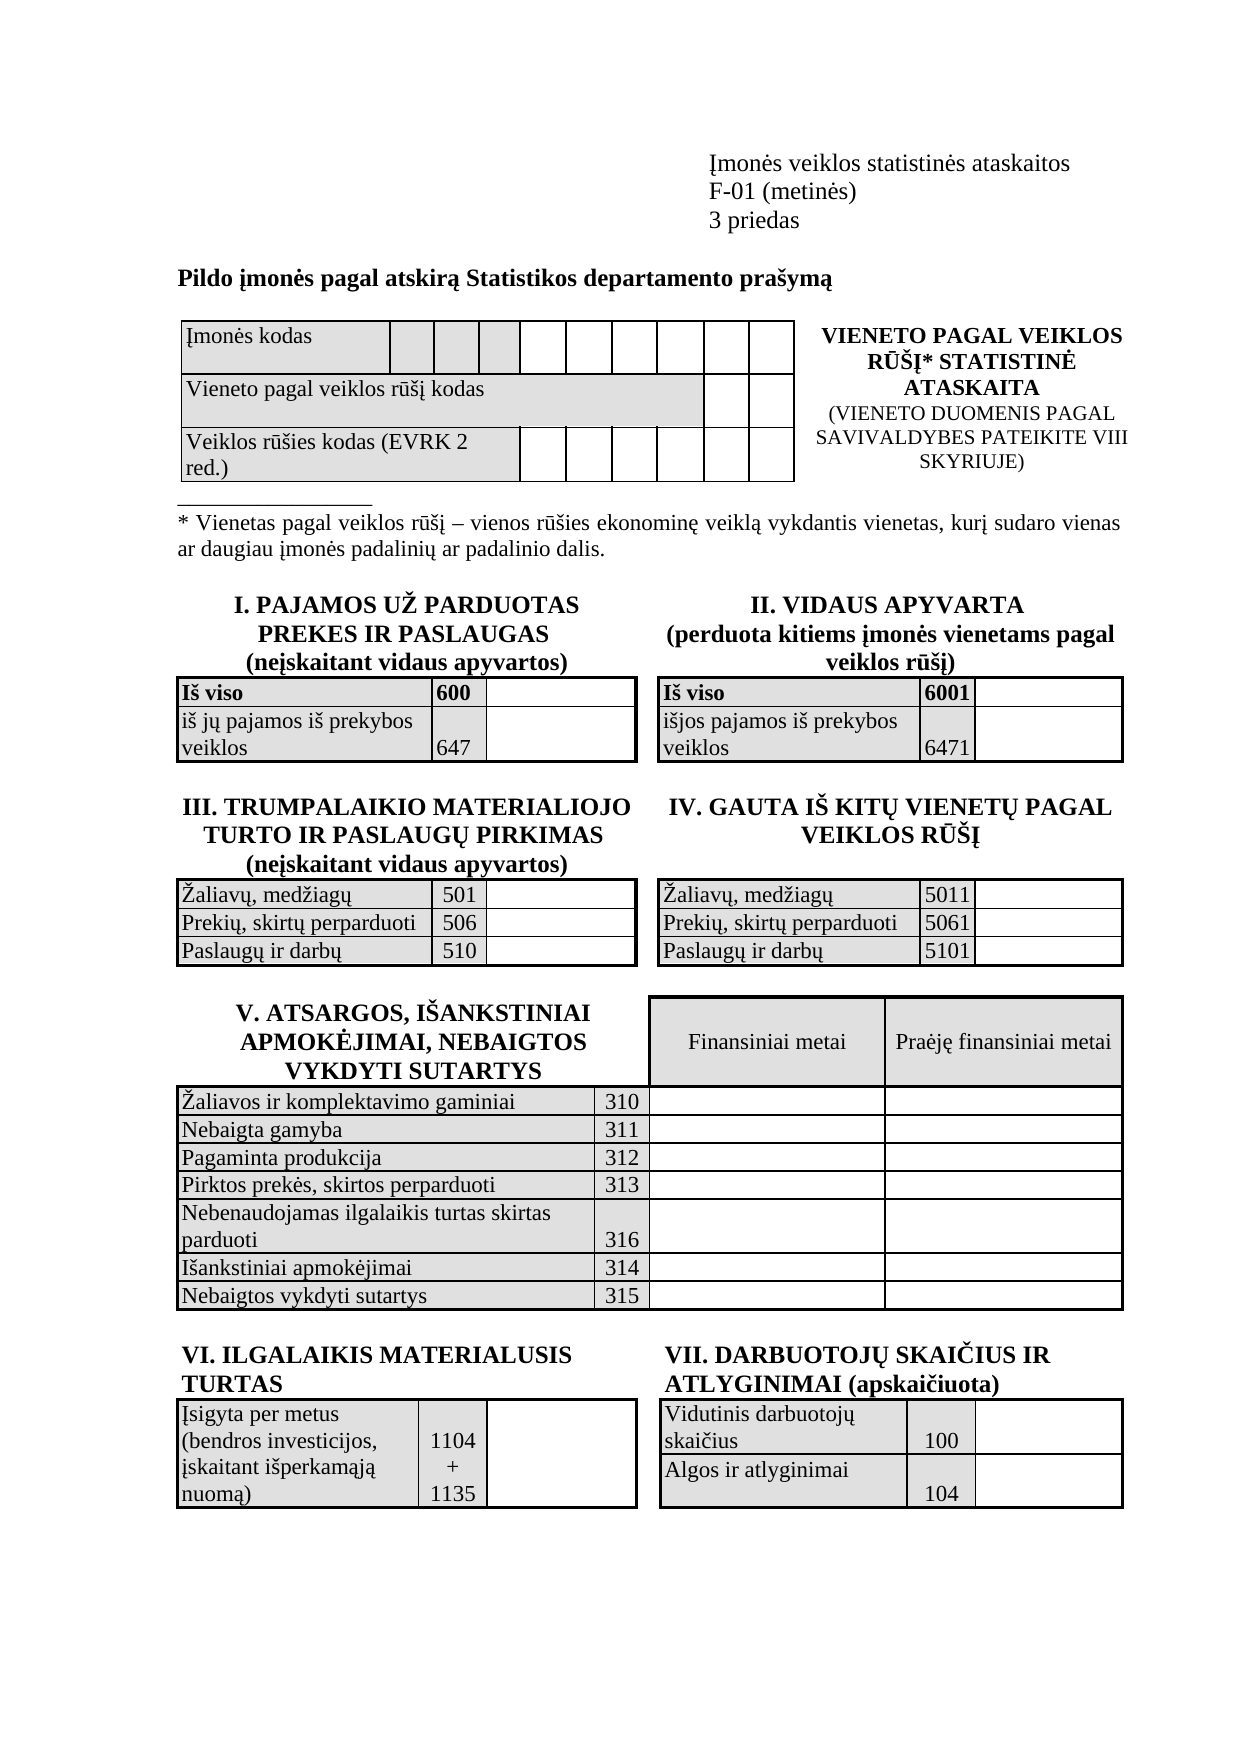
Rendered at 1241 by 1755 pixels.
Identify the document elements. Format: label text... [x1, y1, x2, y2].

table_cell 316 [595, 1200, 649, 1252]
table_header V. ATSARGOS, IŠANKSTINIAI APMOKĖJIMAI, NEBAIGTOS VYKDYTI SUTARTYS [177, 995, 648, 1085]
table_cell Žaliavos ir komplektavimo gaminiai [179, 1088, 594, 1114]
table_cell 501 [433, 881, 486, 908]
table_cell [976, 707, 1121, 760]
table_cell 312 [595, 1144, 649, 1170]
table_cell [487, 707, 634, 760]
text Pildo įmonės pagal atskirą Statistikos departamento prašymą [177, 263, 1122, 291]
table_cell [886, 1200, 1121, 1252]
table_cell Pagaminta produkcija [179, 1144, 594, 1170]
table_header [435, 322, 478, 373]
table_cell 311 [595, 1116, 649, 1142]
table_cell 506 [433, 909, 486, 936]
table_header [636, 1340, 660, 1397]
table_cell [638, 908, 657, 936]
table_cell [638, 706, 657, 760]
table_cell 313 [595, 1172, 649, 1198]
table_header [567, 322, 611, 373]
table_header Įmonės kodas [182, 322, 389, 373]
table_cell 104 [908, 1455, 975, 1506]
table_header [613, 322, 656, 373]
table_cell Veiklos rūšies kodas (EVRK 2 red.) [182, 428, 519, 481]
table_cell 6001 [921, 679, 974, 706]
table_cell [750, 375, 793, 426]
table_cell Nebenaudojamas ilgalaikis turtas skirtas parduoti [179, 1200, 594, 1252]
table_cell [638, 936, 657, 963]
table_header [636, 792, 659, 878]
table_cell 315 [595, 1282, 649, 1308]
table_cell [567, 428, 611, 481]
table_cell 510 [433, 937, 486, 963]
table_cell Išankstiniai apmokėjimai [179, 1254, 594, 1280]
table_cell Vieneto pagal veiklos rūšį kodas [182, 375, 703, 426]
table_cell [705, 375, 748, 426]
table_header [658, 322, 703, 373]
table_cell Įsigyta per metus (bendros investicijos, įskaitant išperkamąją nuomą) [179, 1401, 418, 1506]
table_cell Nebaigtos vykdyti sutartys [179, 1282, 594, 1308]
text Įmonės veiklos statistinės ataskaitos [177, 148, 1122, 176]
table_cell [638, 676, 657, 706]
table_cell [488, 1401, 635, 1506]
text F-01 (metinės) [177, 176, 1122, 205]
table_cell išjos pajamos iš prekybos veiklos [660, 707, 919, 760]
table_cell [976, 1401, 1121, 1453]
table_cell [658, 428, 703, 481]
table_cell Algos ir atlyginimai [662, 1455, 906, 1506]
table_header Praėję finansiniai metai [886, 999, 1121, 1085]
table_cell Paslaugų ir darbų [660, 937, 919, 963]
table_header [636, 590, 659, 676]
text 3 priedas [177, 205, 1122, 234]
table_cell [638, 1398, 659, 1453]
table_cell Nebaigta gamyba [179, 1116, 594, 1142]
table_cell Prekių, skirtų perparduoti [660, 909, 919, 936]
table_header [391, 322, 433, 373]
table_cell [650, 1200, 884, 1252]
table_cell 5101 [921, 937, 974, 963]
table_cell 6471 [921, 707, 974, 760]
table_header [705, 322, 748, 373]
table_cell 5061 [921, 909, 974, 936]
table_cell Iš viso [179, 679, 431, 706]
table_cell [487, 937, 491, 963]
table_cell Vidutinis darbuotojų skaičius [662, 1401, 906, 1453]
table_header [480, 322, 519, 373]
table_header Finansiniai metai [651, 999, 884, 1085]
table_cell 647 [433, 707, 486, 760]
table_cell 600 [433, 679, 486, 706]
table_header [521, 322, 565, 373]
table_cell [976, 1455, 1121, 1506]
table_cell Žaliavų, medžiagų [179, 881, 431, 908]
text _________________ [177, 482, 1122, 508]
table_cell [638, 878, 657, 908]
table_cell [638, 1453, 659, 1506]
table_cell 310 [595, 1088, 649, 1114]
table_header VIENETO PAGAL VEIKLOS RŪŠĮ* STATISTINĖ ATASKAITA (VIENETO DUOMENIS PAGAL SAVIVALDYBES PATEIKITE VIII SKYRIUJE) [795, 320, 1150, 481]
table_cell Paslaugų ir darbų [179, 937, 431, 963]
table_cell Pirktos prekės, skirtos perparduoti [179, 1172, 594, 1198]
table_cell [487, 881, 491, 908]
table_cell iš jų pajamos iš prekybos veiklos [179, 707, 431, 760]
table_cell [705, 428, 748, 481]
table_cell [487, 679, 491, 706]
table_cell [613, 428, 656, 481]
table_cell 5011 [921, 881, 974, 908]
table_cell 100 [908, 1401, 975, 1453]
table_cell 314 [595, 1254, 649, 1280]
table_cell [750, 428, 793, 481]
text * Vienetas pagal veiklos rūšį – vienos rūšies ekonominę veiklą vykdantis vienetas, kurį sudaro vienas ar daugiau įmonės padalinių ar padalinio dalis. [177, 508, 1122, 561]
table_header [750, 322, 793, 373]
table_header IV. GAUTA IŠ KITŲ VIENETŲ PAGAL VEIKLOS RŪŠĮ [659, 792, 1122, 878]
table_cell Prekių, skirtų perparduoti [179, 909, 431, 936]
table_cell 1104 + 1135 [419, 1401, 486, 1506]
table_cell [487, 909, 491, 936]
table_cell Iš viso [660, 679, 919, 706]
table_cell [521, 428, 565, 481]
table_cell Žaliavų, medžiagų [660, 881, 919, 908]
